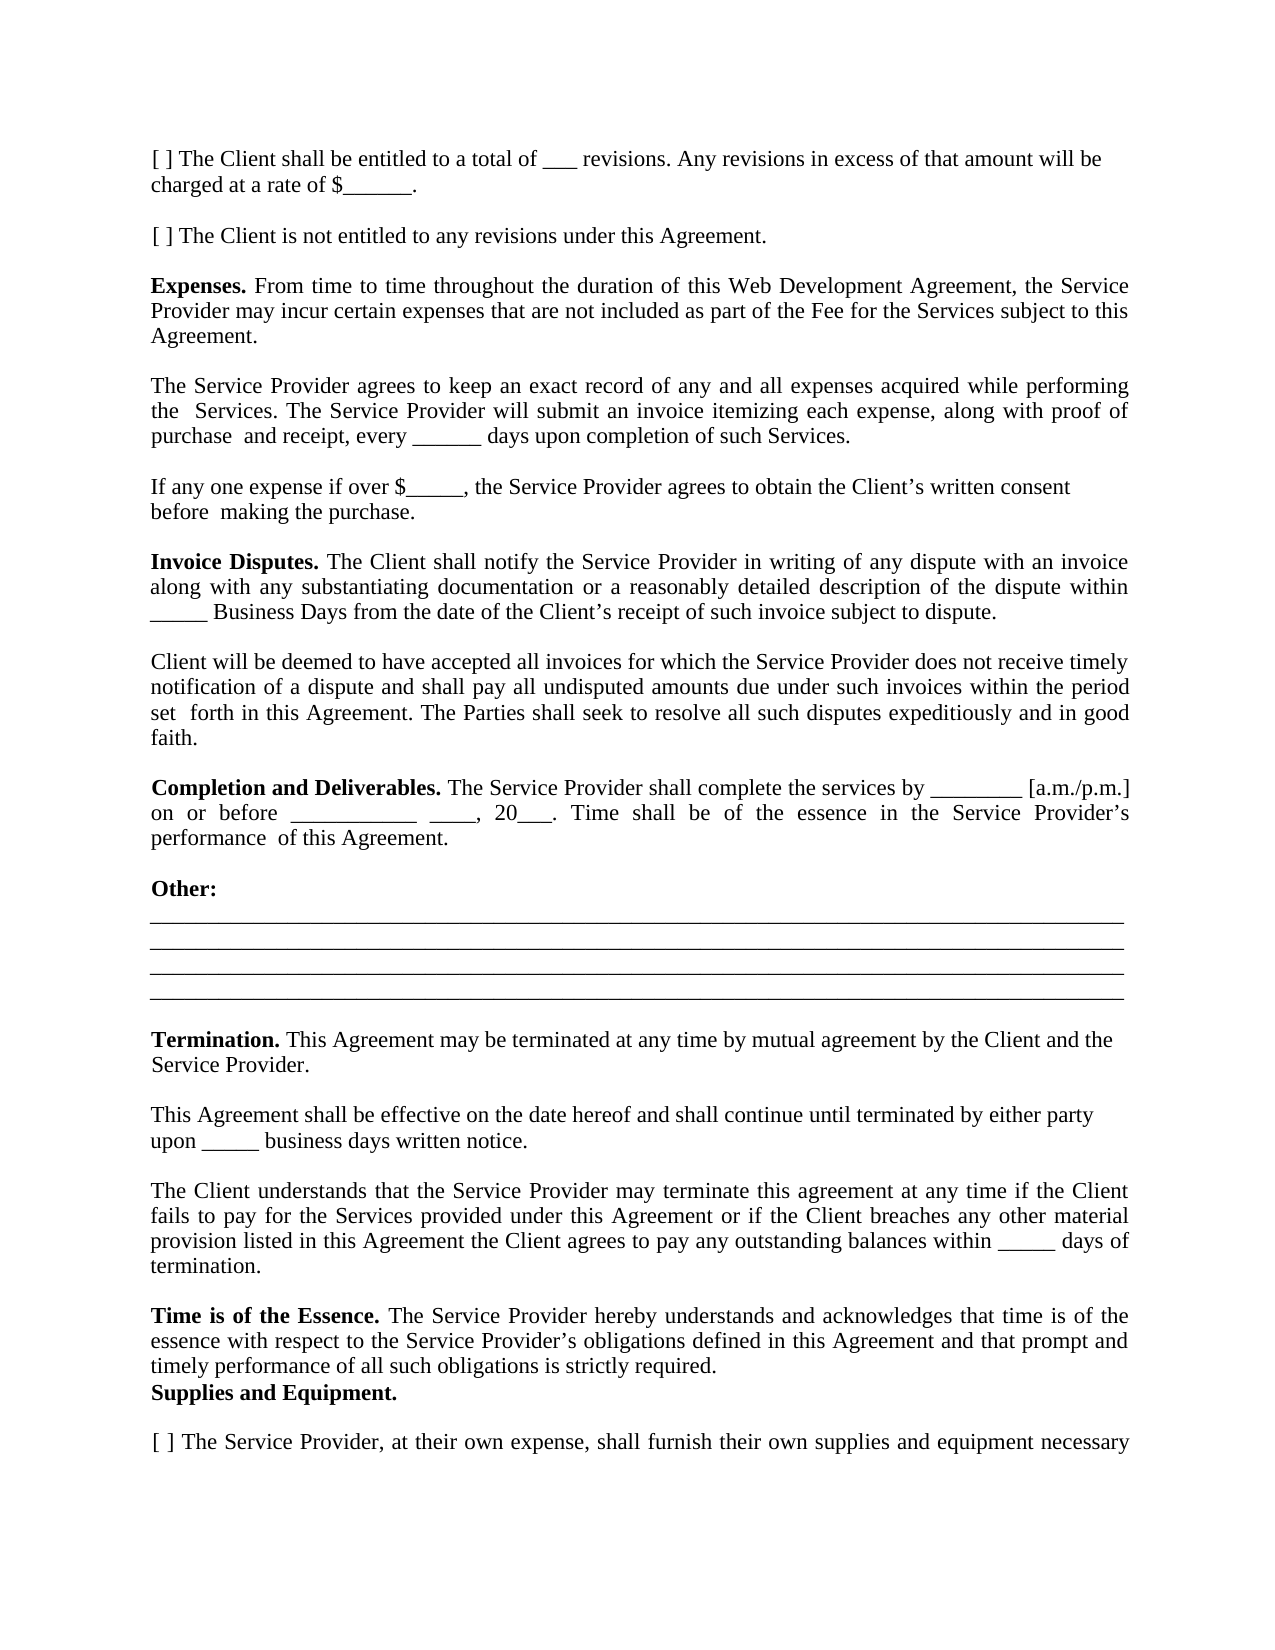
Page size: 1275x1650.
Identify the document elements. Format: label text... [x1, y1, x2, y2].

text If any one expense if over $_____, the Service Provider agrees to obtain the Client’s written consent before making the purchase. [150, 474, 1131, 524]
text Expenses. From time to time throughout the duration of this Web Development Agreement, the Service Provider may incur certain expenses that are not included as part of the Fee for the Services subject to this Agreement. [150, 273, 1131, 348]
text _____________________________________________________________________________________ [150, 924, 1124, 949]
text _____________________________________________________________________________________ [150, 975, 1124, 999]
text This Agreement shall be effective on the date hereof and shall continue until terminated by either party upon _____ business days written notice. [150, 1103, 1131, 1153]
text Client will be deemed to have accepted all invoices for which the Service Provider does not receive timely notification of a dispute and shall pay all undisputed amounts due under such invoices within the period set forth in this Agreement. The Parties shall seek to resolve all such disputes expeditiously and in good faith. [150, 650, 1131, 750]
text Time is of the Essence. The Service Provider hereby understands and acknowledges that time is of the essence with respect to the Service Provider’s obligations defined in this Agreement and that prompt and timely performance of all such obligations is strictly required. [150, 1304, 1131, 1379]
text Termination. This Agreement may be terminated at any time by mutual agreement by the Client and the Service Provider. [151, 1027, 1130, 1078]
text The Client understands that the Service Provider may terminate this agreement at any time if the Client fails to pay for the Services provided under this Agreement or if the Client breaches any other material provision listed in this Agreement the Client agrees to pay any outstanding balances within _____ days of termination. [150, 1178, 1130, 1278]
text _____________________________________________________________________________________ [150, 950, 1124, 974]
text [ ] The Service Provider, at their own expense, shall furnish their own supplies and equipment necessary [150, 1429, 1131, 1454]
text [ ] The Client is not entitled to any revisions under this Agreement. [152, 222, 1131, 249]
text [ ] The Client shall be entitled to a total of ___ revisions. Any revisions in excess of that amount will be charged at a rate of $______. [151, 147, 1131, 197]
text The Service Provider agrees to keep an exact record of any and all expenses acquired while performing the Services. The Service Provider will submit an invoice itemizing each expense, along with proof of purchase and receipt, every ______ days upon completion of such Services. [150, 374, 1131, 449]
text _____________________________________________________________________________________ [150, 902, 1124, 923]
text Other: [151, 876, 1131, 902]
text Invoice Disputes. The Client shall notify the Service Provider in writing of any dispute with an invoice along with any substantiating documentation or a reasonably detailed description of the dispute within _____ Business Days from the date of the Client’s receipt of such invoice subject to dispute. [150, 549, 1130, 625]
text Supplies and Equipment. [151, 1379, 1131, 1405]
text Completion and Deliverables. The Service Provider shall complete the services by ________ [a.m./p.m.] on or before ___________ ____, 20___. Time shall be of the essence in the Service Provider’s performance of this Agreement. [151, 775, 1131, 850]
